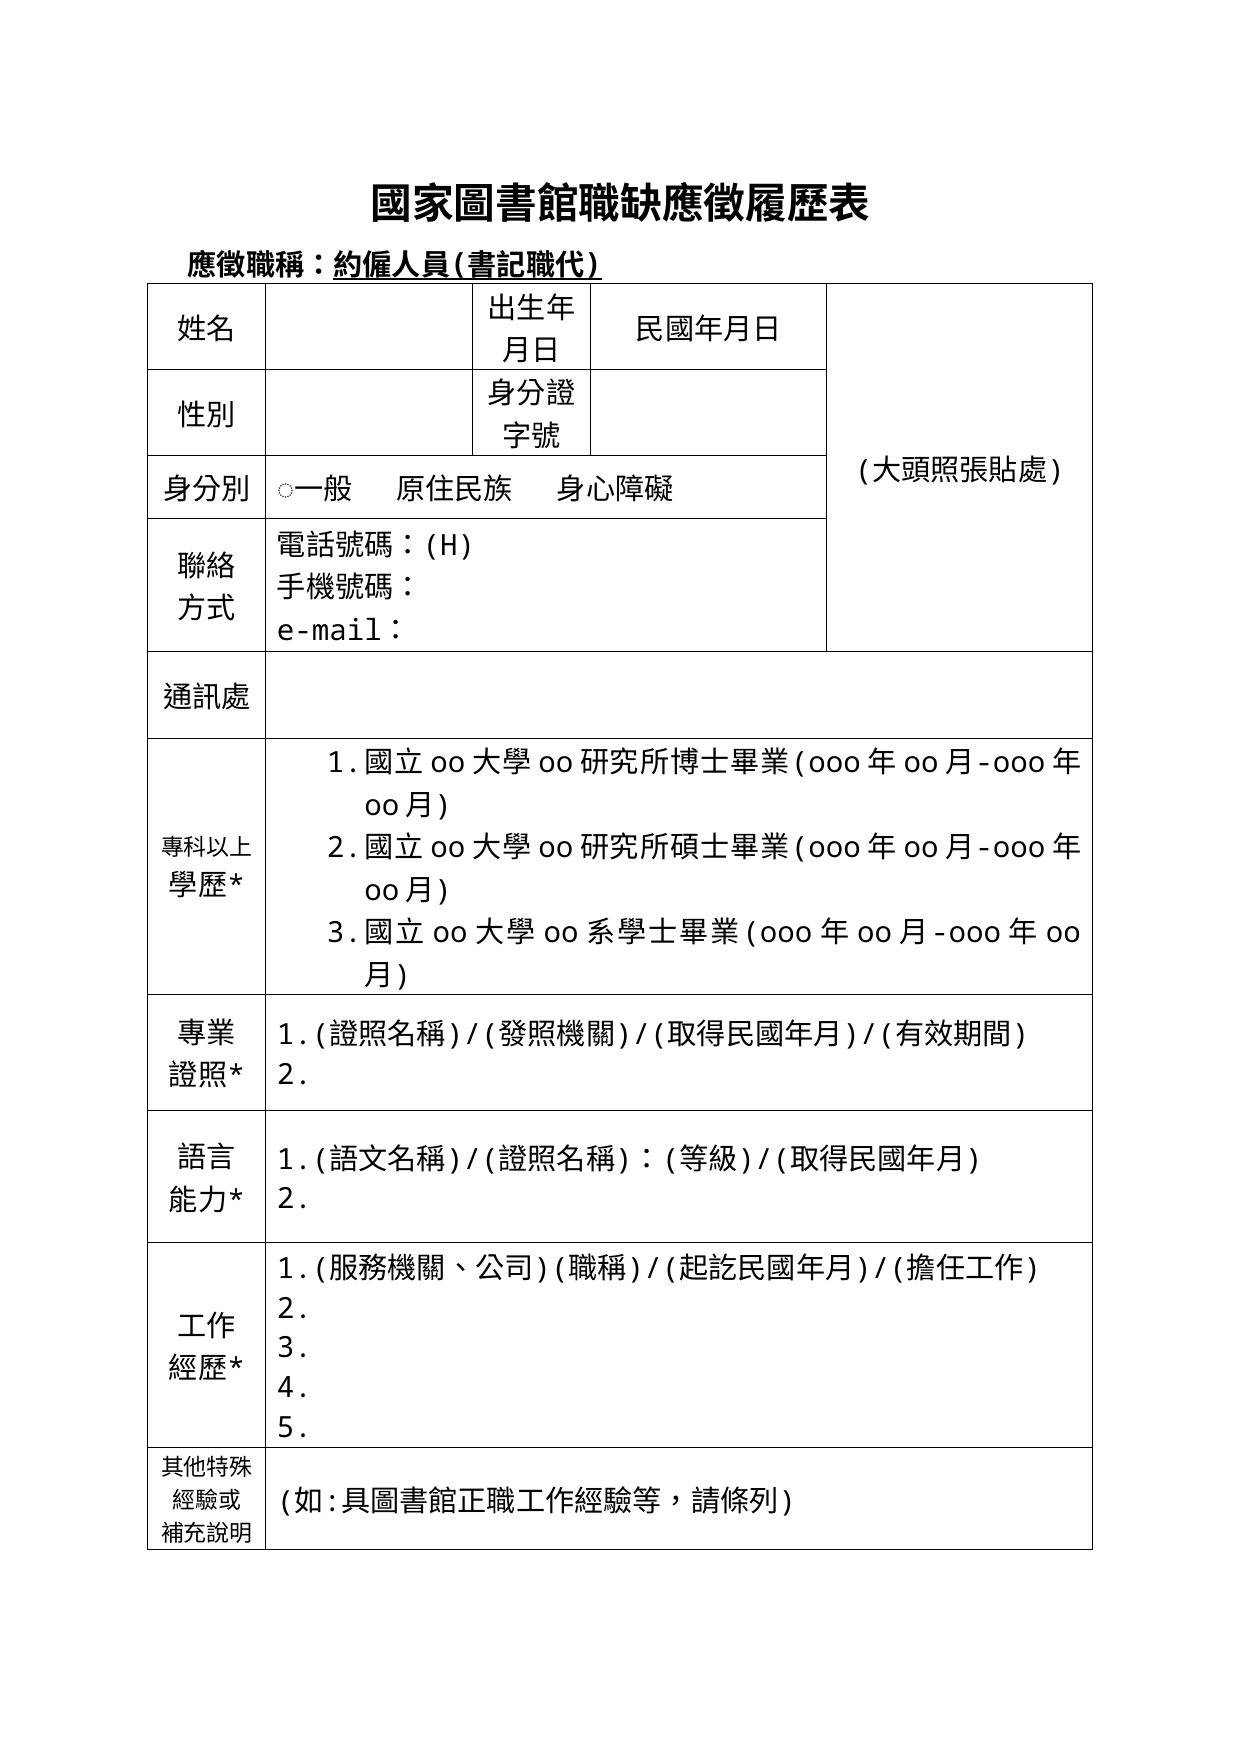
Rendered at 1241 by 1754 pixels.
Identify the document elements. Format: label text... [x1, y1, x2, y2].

table_cell 語言 能力* [148, 1111, 265, 1242]
table_cell 專業 證照* [148, 995, 265, 1109]
table_cell [266, 370, 472, 454]
text 應徵職稱：約僱人員(書記職代) [187, 221, 1053, 283]
table_cell 電話號碼：(H) 手機號碼： e-mail： [266, 519, 826, 651]
table_header [266, 284, 472, 369]
table_cell [266, 652, 1092, 738]
table_cell 其他特殊經驗或 補充說明 [148, 1448, 265, 1549]
table_cell 1.(證照名稱)/(發照機關)/(取得民國年月)/(有效期間) 2. [266, 995, 1092, 1109]
table_cell 1.(服務機關、公司)(職稱)/(起訖民國年月)/(擔任工作) 2. 3. 4. 5. [266, 1243, 1092, 1447]
table_header 姓名 [148, 284, 265, 369]
table_cell [591, 370, 826, 454]
table_cell (如:具圖書館正職工作經驗等，請條列) [266, 1448, 1092, 1549]
table_cell 1.(語文名稱)/(證照名稱)：(等級)/(取得民國年月) 2. [266, 1111, 1092, 1242]
table_cell 國立oo大學oo研究所博士畢業(ooo年oo月-ooo年oo月) 國立oo大學oo研究所碩士畢業(ooo年oo月-ooo年oo月) 國立oo大學oo系學士畢業(ooo年oo月-ooo年oo月) [266, 739, 1092, 993]
table_cell 工作 經歷* [148, 1243, 265, 1447]
table_cell 󠇯一般 󠇯󠇯原住民族 󠇯󠇯身心障礙 [266, 456, 826, 518]
table_cell 通訊處 [148, 652, 265, 738]
table_cell 身分證字號 [473, 370, 590, 454]
table_header 出生年月日 [473, 284, 590, 369]
table_cell 身分別 [148, 456, 265, 518]
text 國家圖書館職缺應徵履歷表 [187, 158, 1053, 221]
table_cell 性別 [148, 370, 265, 454]
table_header 民國年月日 [591, 284, 826, 369]
table_header (大頭照張貼處) [827, 284, 1092, 651]
table_cell 聯絡 方式 [148, 519, 265, 651]
table_cell 專科以上學歷* [148, 739, 265, 993]
